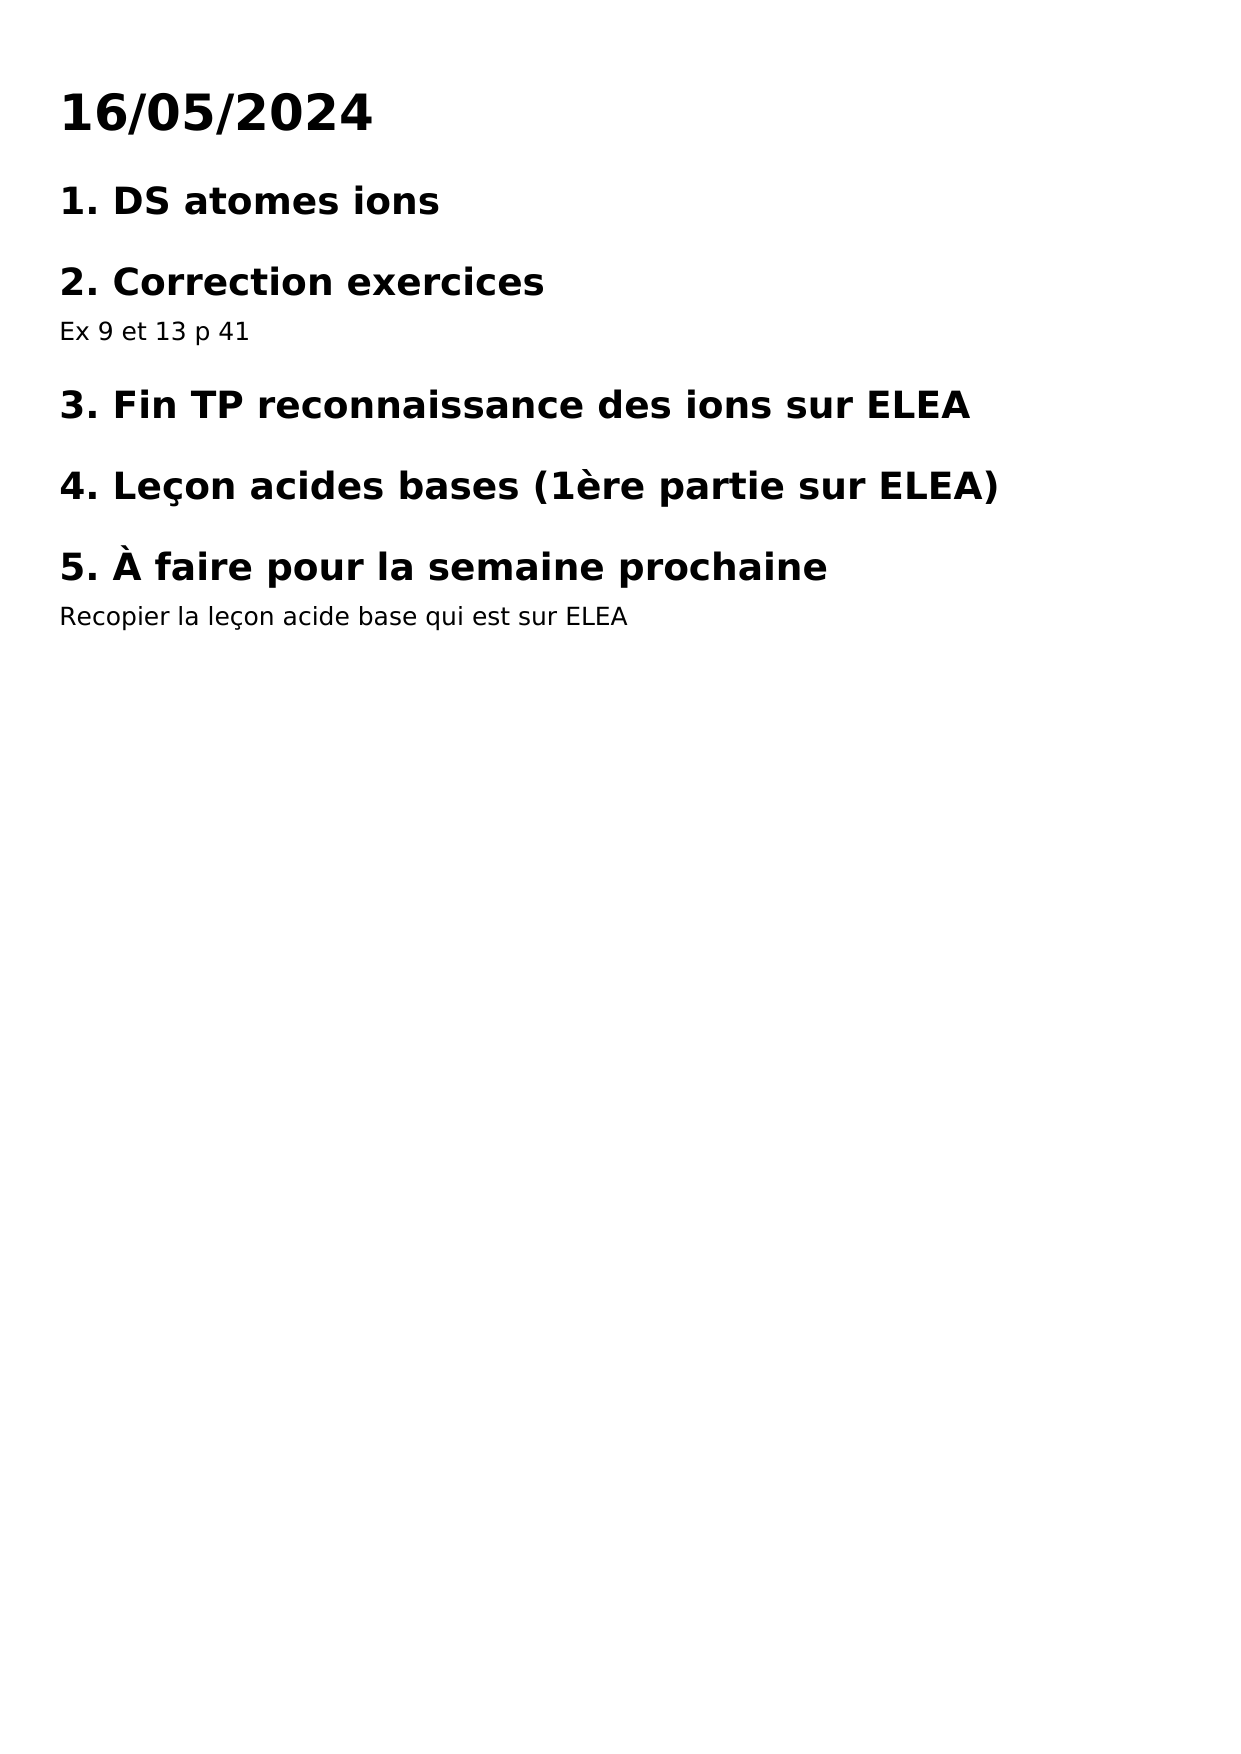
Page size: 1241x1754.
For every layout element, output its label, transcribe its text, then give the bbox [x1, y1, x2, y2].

subtitle 3. Fin TP reconnaissance des ions sur ELEA [59, 384, 1181, 427]
text Ex 9 et 13 p 41 [59, 317, 1181, 346]
subtitle 16/05/2024 [59, 84, 1181, 142]
subtitle 1. DS atomes ions [59, 180, 1181, 223]
subtitle 2. Correction exercices [59, 261, 1181, 304]
subtitle 4. Leçon acides bases (1ère partie sur ELEA) [59, 465, 1181, 508]
subtitle 5. À faire pour la semaine prochaine [59, 546, 1181, 590]
text Recopier la leçon acide base qui est sur ELEA [59, 602, 1181, 631]
